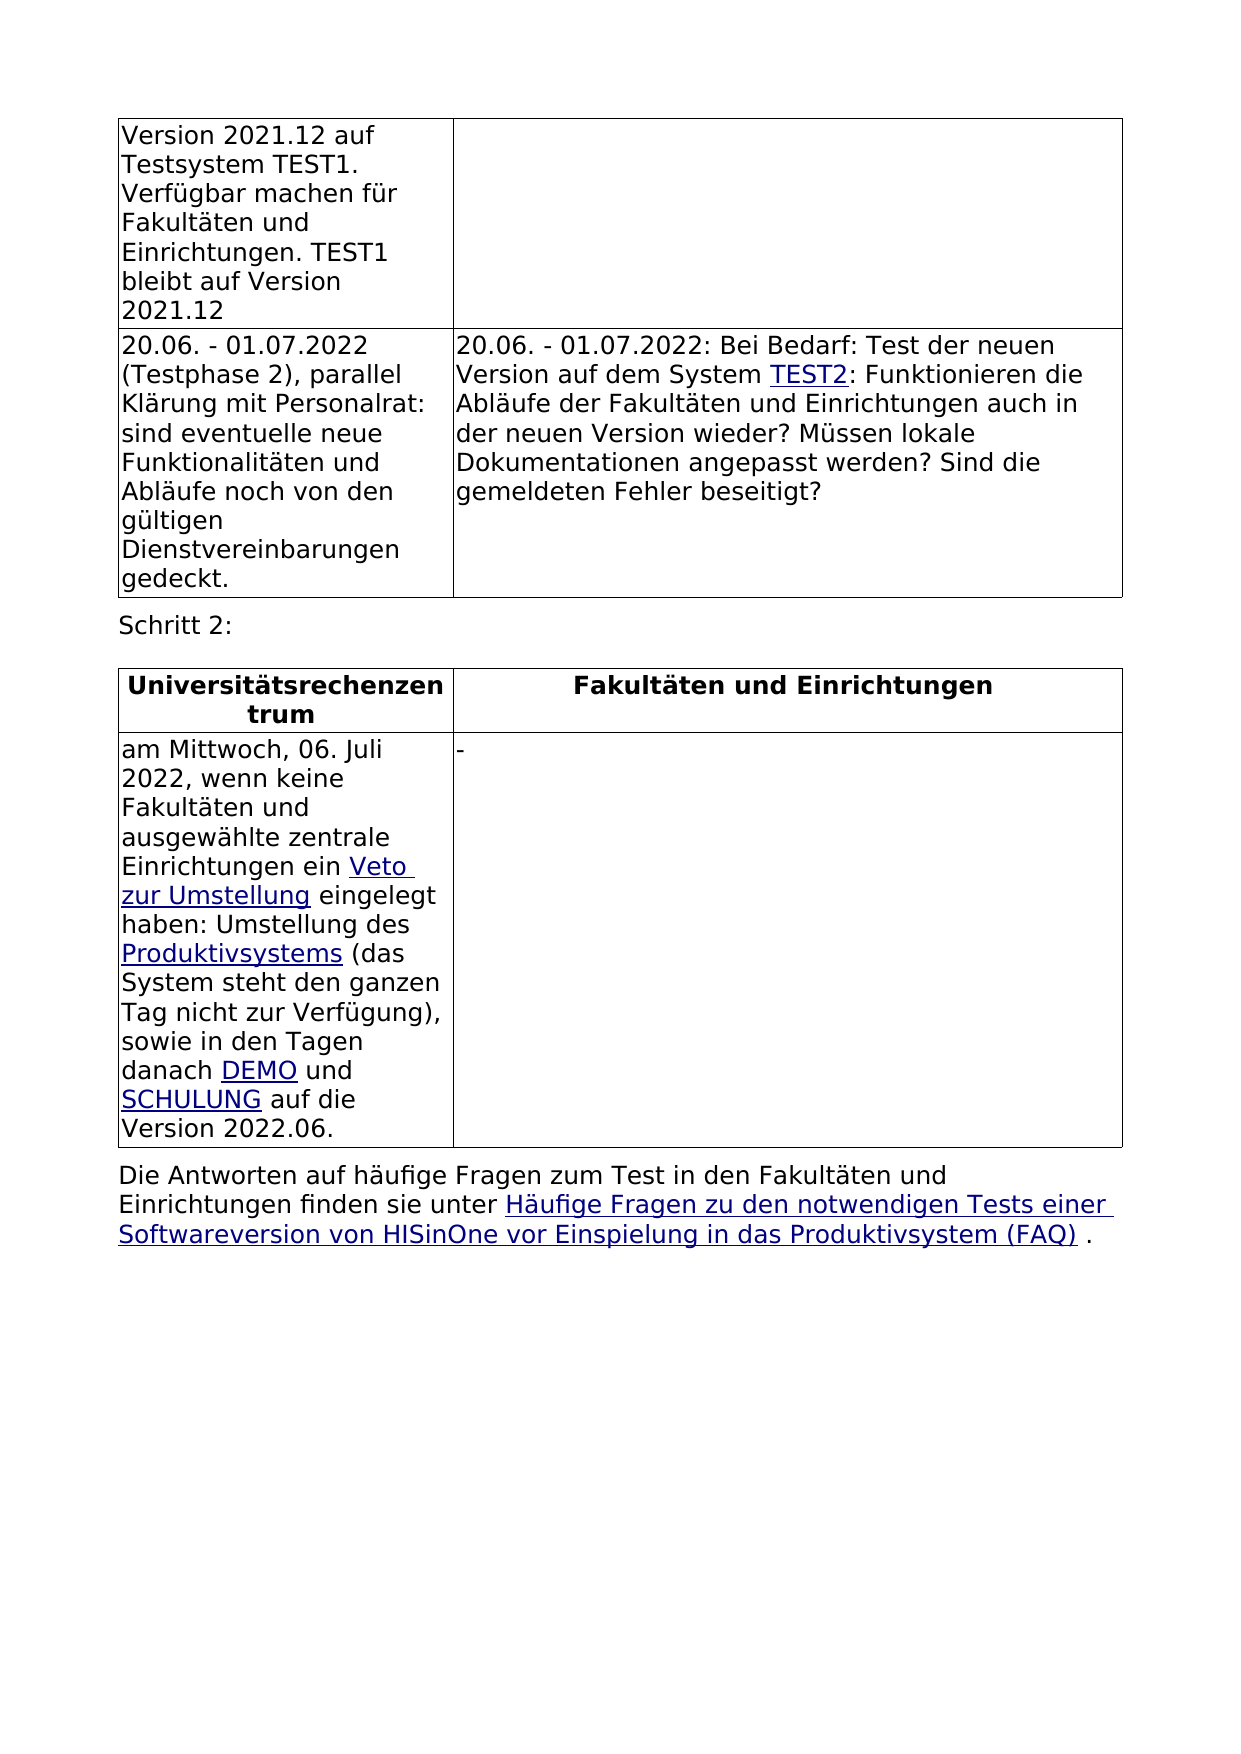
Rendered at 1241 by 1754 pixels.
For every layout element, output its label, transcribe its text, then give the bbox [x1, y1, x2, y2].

table_cell Version 2021.12 auf Testsystem TEST1. Verfügbar machen für Fakultäten und Einrichtungen. TEST1 bleibt auf Version 2021.12 [119, 119, 453, 328]
table_cell 20.06. - 01.07.2022 (Testphase 2), parallel Klärung mit Personalrat: sind eventuelle neue Funktionalitäten und Abläufe noch von den gültigen Dienstvereinbarungen gedeckt. [119, 329, 453, 597]
table_cell am Mittwoch, 06. Juli 2022, wenn keine Fakultäten und ausgewählte zentrale Einrichtungen ein Veto zur Umstellung eingelegt haben: Umstellung des Produktivsystems (das System steht den ganzen Tag nicht zur Verfügung), sowie in den Tagen danach DEMO und SCHULUNG auf die Version 2022.06. [119, 733, 453, 1147]
text Schritt 2: [118, 612, 1122, 641]
table_cell - [454, 733, 1122, 1147]
text Die Antworten auf häufige Fragen zum Test in den Fakultäten und Einrichtungen finden sie unter Häufige Fragen zu den notwendigen Tests einer Softwareversion von HISinOne vor Einspielung in das Produktivsystem (FAQ) . [118, 1161, 1122, 1249]
table_cell - [454, 119, 1122, 328]
table_header Universitätsrechenzentrum [119, 669, 453, 732]
table_cell 20.06. - 01.07.2022: Bei Bedarf: Test der neuen Version auf dem System TEST2: Funktionieren die Abläufe der Fakultäten und Einrichtungen auch in der neuen Version wieder? Müssen lokale Dokumentationen angepasst werden? Sind die gemeldeten Fehler beseitigt? [454, 329, 1122, 597]
table_header Fakultäten und Einrichtungen [454, 669, 1122, 732]
